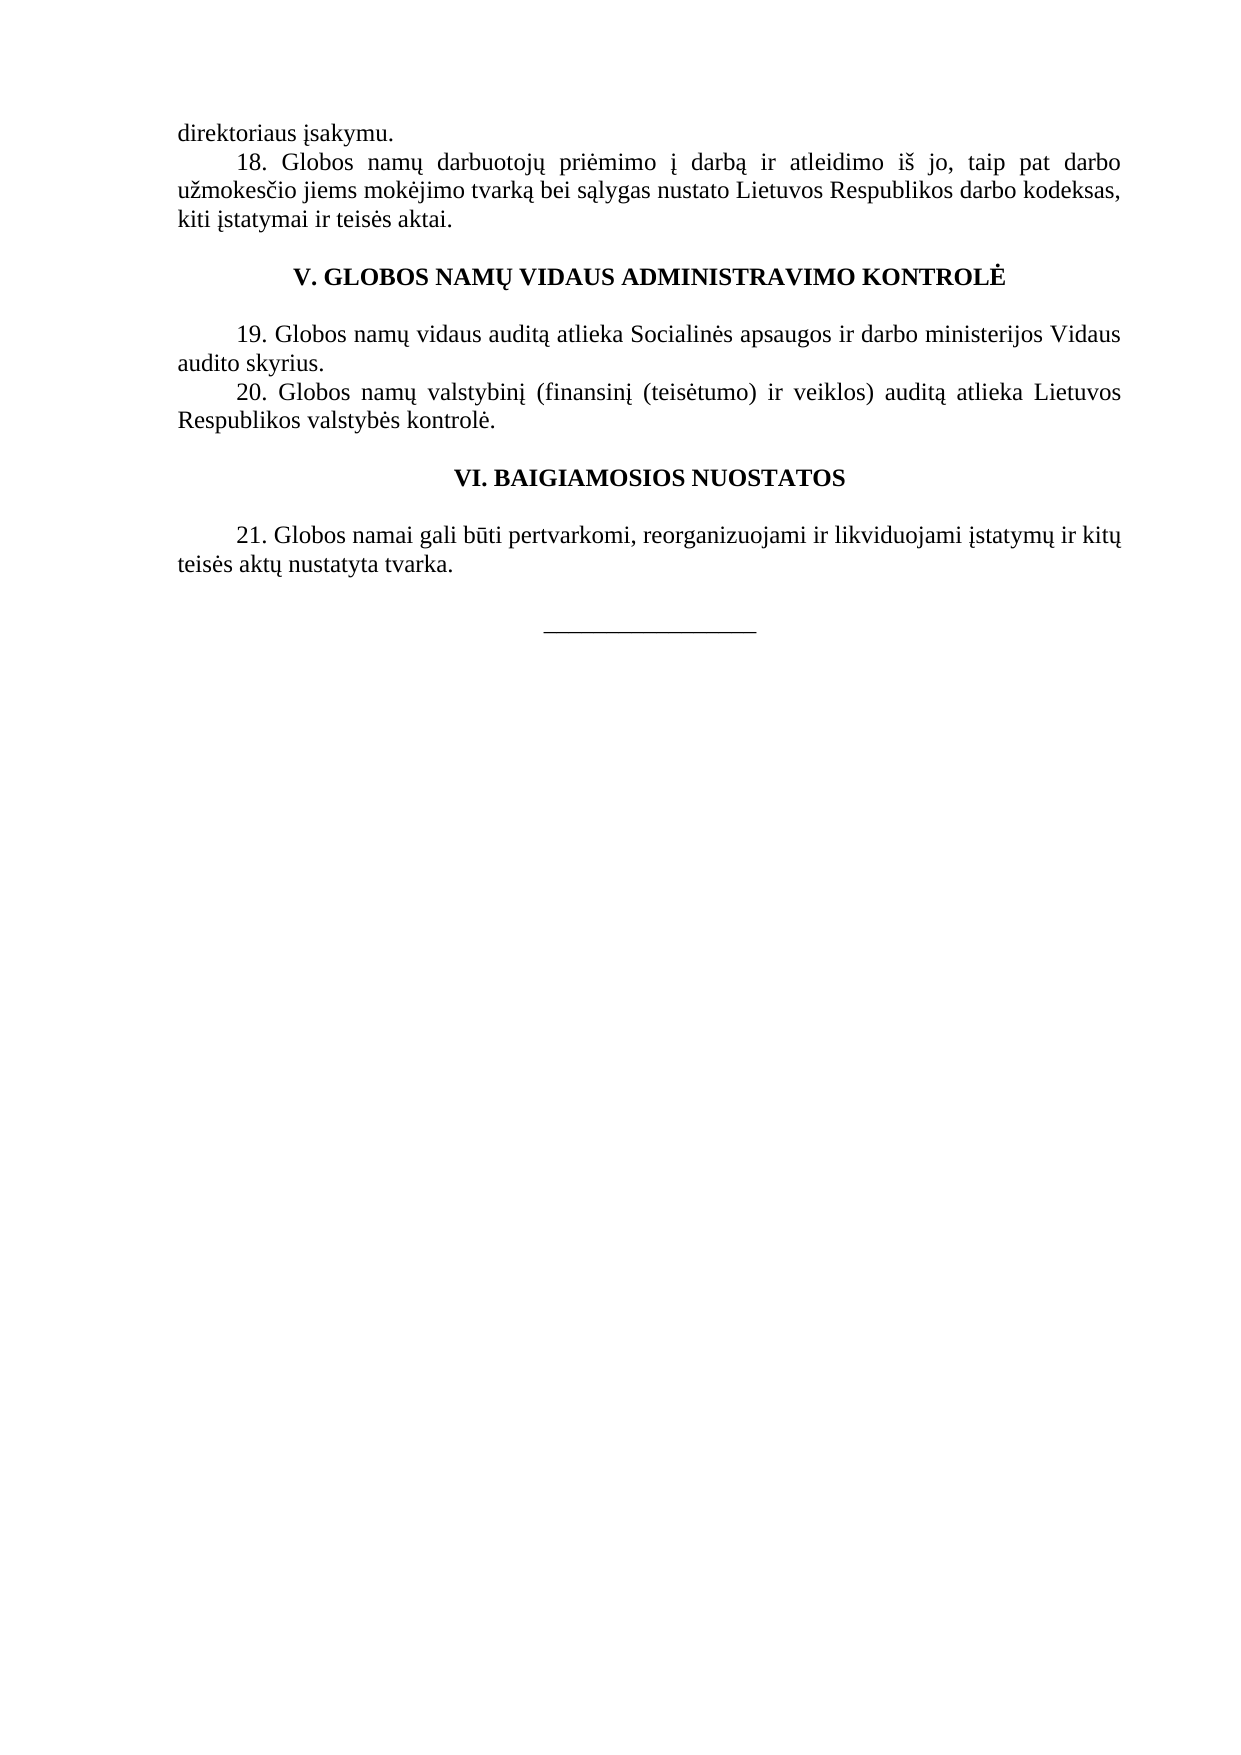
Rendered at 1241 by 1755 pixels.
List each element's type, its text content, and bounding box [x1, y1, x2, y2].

text VI. BAIGIAMOSIOS NUOSTATOS [177, 463, 1122, 492]
text 18. Globos namų darbuotojų priėmimo į darbą ir atleidimo iš jo, taip pat darbo užmokesčio jiems mokėjimo tvarką bei sąlygas nustato Lietuvos Respublikos darbo kodeksas, kiti įstatymai ir teisės aktai. [177, 147, 1122, 233]
text direktoriaus įsakymu. [177, 118, 1122, 147]
text V. GLOBOS NAMŲ Vidaus administravimo KONTROLĖ [177, 262, 1122, 291]
text 19. Globos namų vidaus auditą atlieka Socialinės apsaugos ir darbo ministerijos Vidaus audito skyrius. [177, 319, 1122, 377]
text 20. Globos namų valstybinį (finansinį (teisėtumo) ir veiklos) auditą atlieka Lietuvos Respublikos valstybės kontrolė. [177, 377, 1122, 434]
text _________________ [177, 607, 1122, 636]
text 21. Globos namai gali būti pertvarkomi, reorganizuojami ir likviduojami įstatymų ir kitų teisės aktų nustatyta tvarka. [177, 521, 1122, 578]
